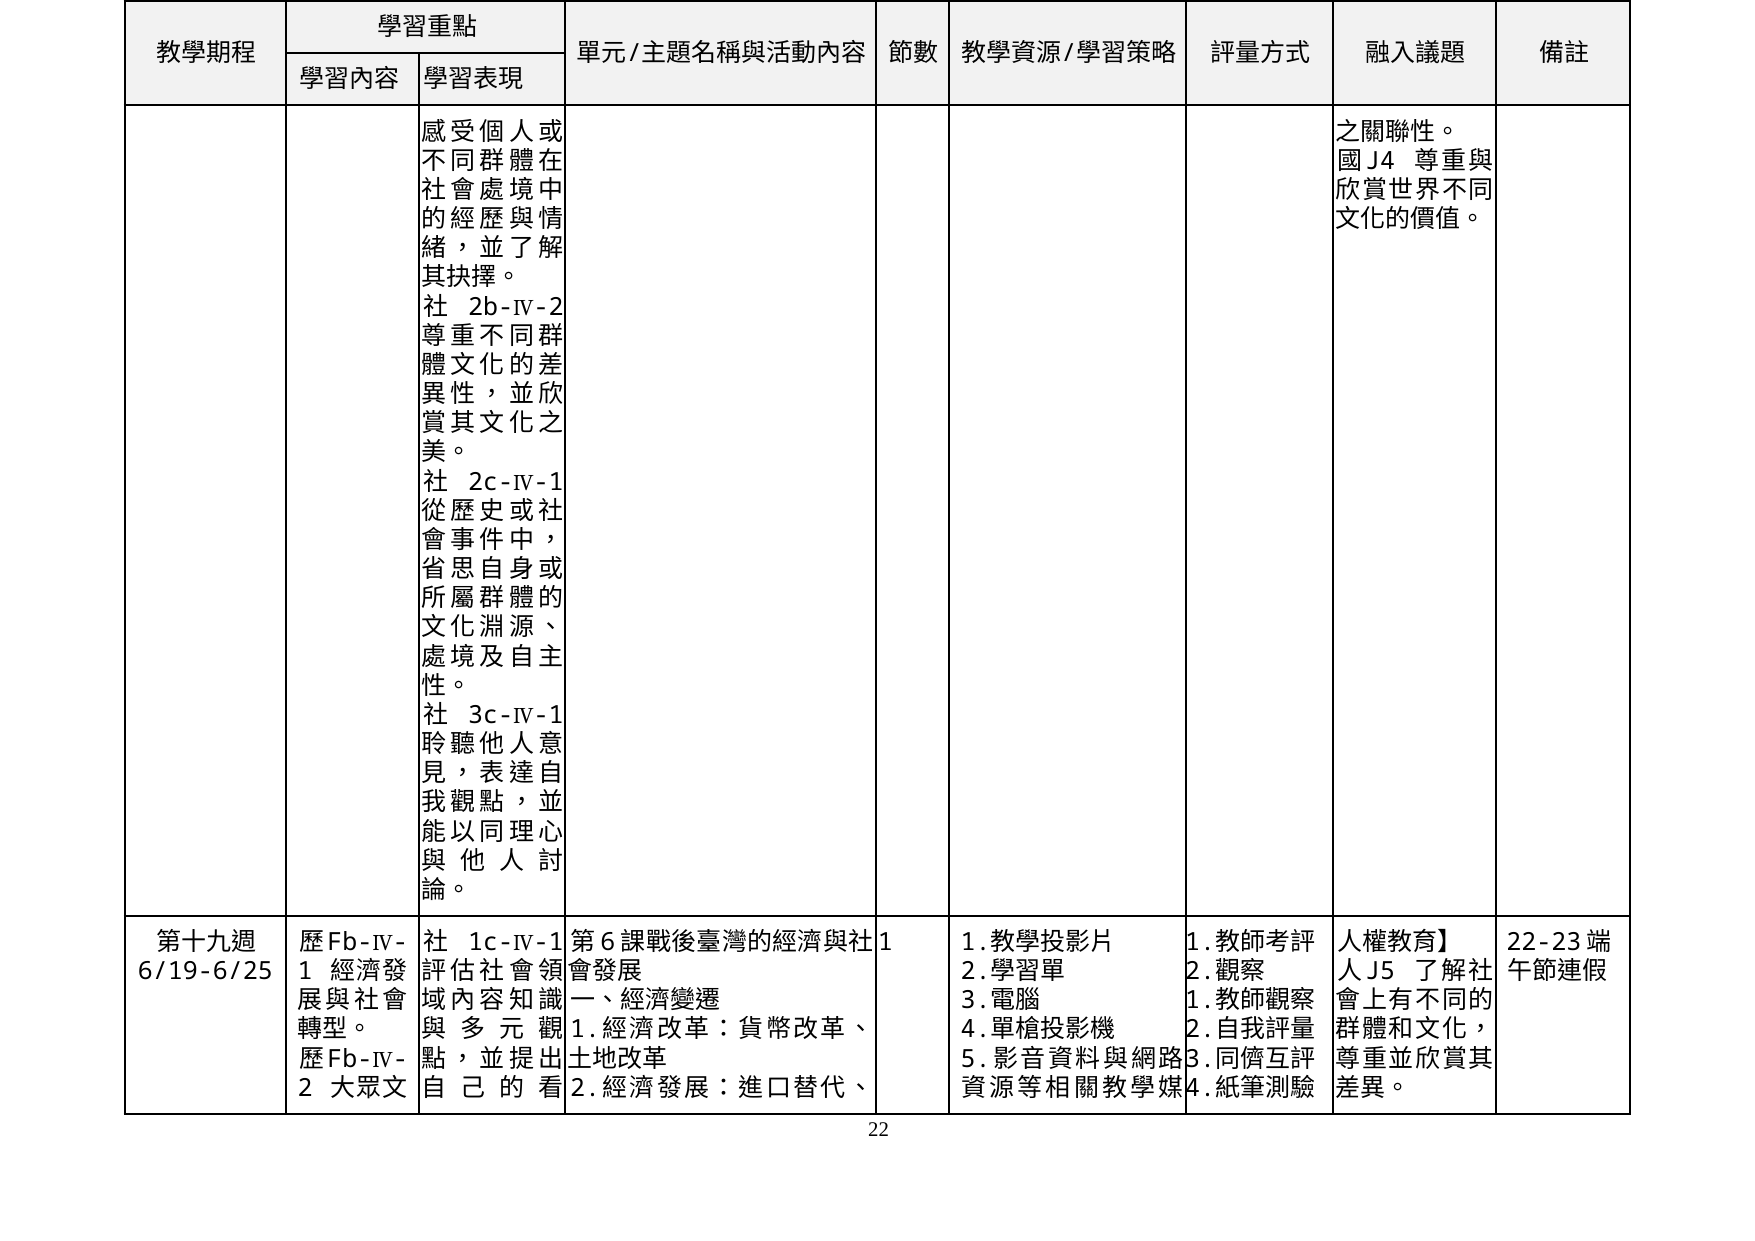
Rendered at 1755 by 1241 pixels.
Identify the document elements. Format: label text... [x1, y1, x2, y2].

table_header 教學期程 [126, 2, 285, 104]
table_header 備註 [1497, 2, 1629, 104]
table_header 單元/主題名稱與活動內容 [566, 2, 875, 104]
table_header 學習重點 [287, 2, 564, 52]
table_cell 1.教師考評 2.觀察 1.教師觀察 2.自我評量 3.同儕互評 4.紙筆測驗 [1187, 917, 1332, 1112]
table_cell 第6課戰後臺灣的經濟與社會發展 一、經濟變遷 1.經濟改革：貨幣改革、土地改革 2.經濟發展：進口替代、 [566, 917, 875, 1112]
table_cell [126, 106, 285, 914]
table_cell 學習表現 [420, 54, 564, 104]
table_cell [1497, 106, 1629, 914]
table_header 教學資源/學習策略 [950, 2, 1185, 104]
table_header 融入議題 [1334, 2, 1495, 104]
table_cell [1187, 106, 1332, 914]
table_cell 22-23端午節連假 [1497, 917, 1629, 1112]
table_cell 1.教學投影片 2.學習單 3.電腦 4.單槍投影機 5.影音資料與網路資源等相關教學媒 [950, 917, 1185, 1112]
table_cell [950, 106, 1185, 914]
table_header 評量方式 [1187, 2, 1332, 104]
table_cell 感受個人或不同群體在社會處境中的經歷與情緒，並了解其抉擇。 社2b-Ⅳ-2 尊重不同群體文化的差異性，並欣賞其文化之美。 社2c-Ⅳ-1 從歷史或社會事件中，省思自身或所屬群體的文化淵源、處境及自主性。 社3c-Ⅳ-1 聆聽他人意見，表達自我觀點，並能以同理心與他人討論。 [420, 106, 564, 914]
table_cell 第十九週6/19-6/25 [126, 917, 285, 1112]
table_header 節數 [877, 2, 948, 104]
table_cell 學習內容 [287, 54, 418, 104]
table_cell [287, 106, 418, 914]
table_cell 社1c-Ⅳ-1 評估社會領域內容知識與多元觀點，並提出自己的看 [420, 917, 564, 1112]
table_cell [566, 106, 875, 914]
table_cell 1 [877, 917, 948, 1112]
table_cell [877, 106, 948, 914]
table_cell 人權教育】 人J5 了解社會上有不同的群體和文化，尊重並欣賞其差異。 [1334, 917, 1495, 1112]
table_cell 歷Fb-Ⅳ-1 經濟發展與社會轉型。 歷Fb-Ⅳ-2 大眾文 [287, 917, 418, 1112]
table_cell 之關聯性。 國J4 尊重與欣賞世界不同文化的價值。 [1334, 106, 1495, 914]
